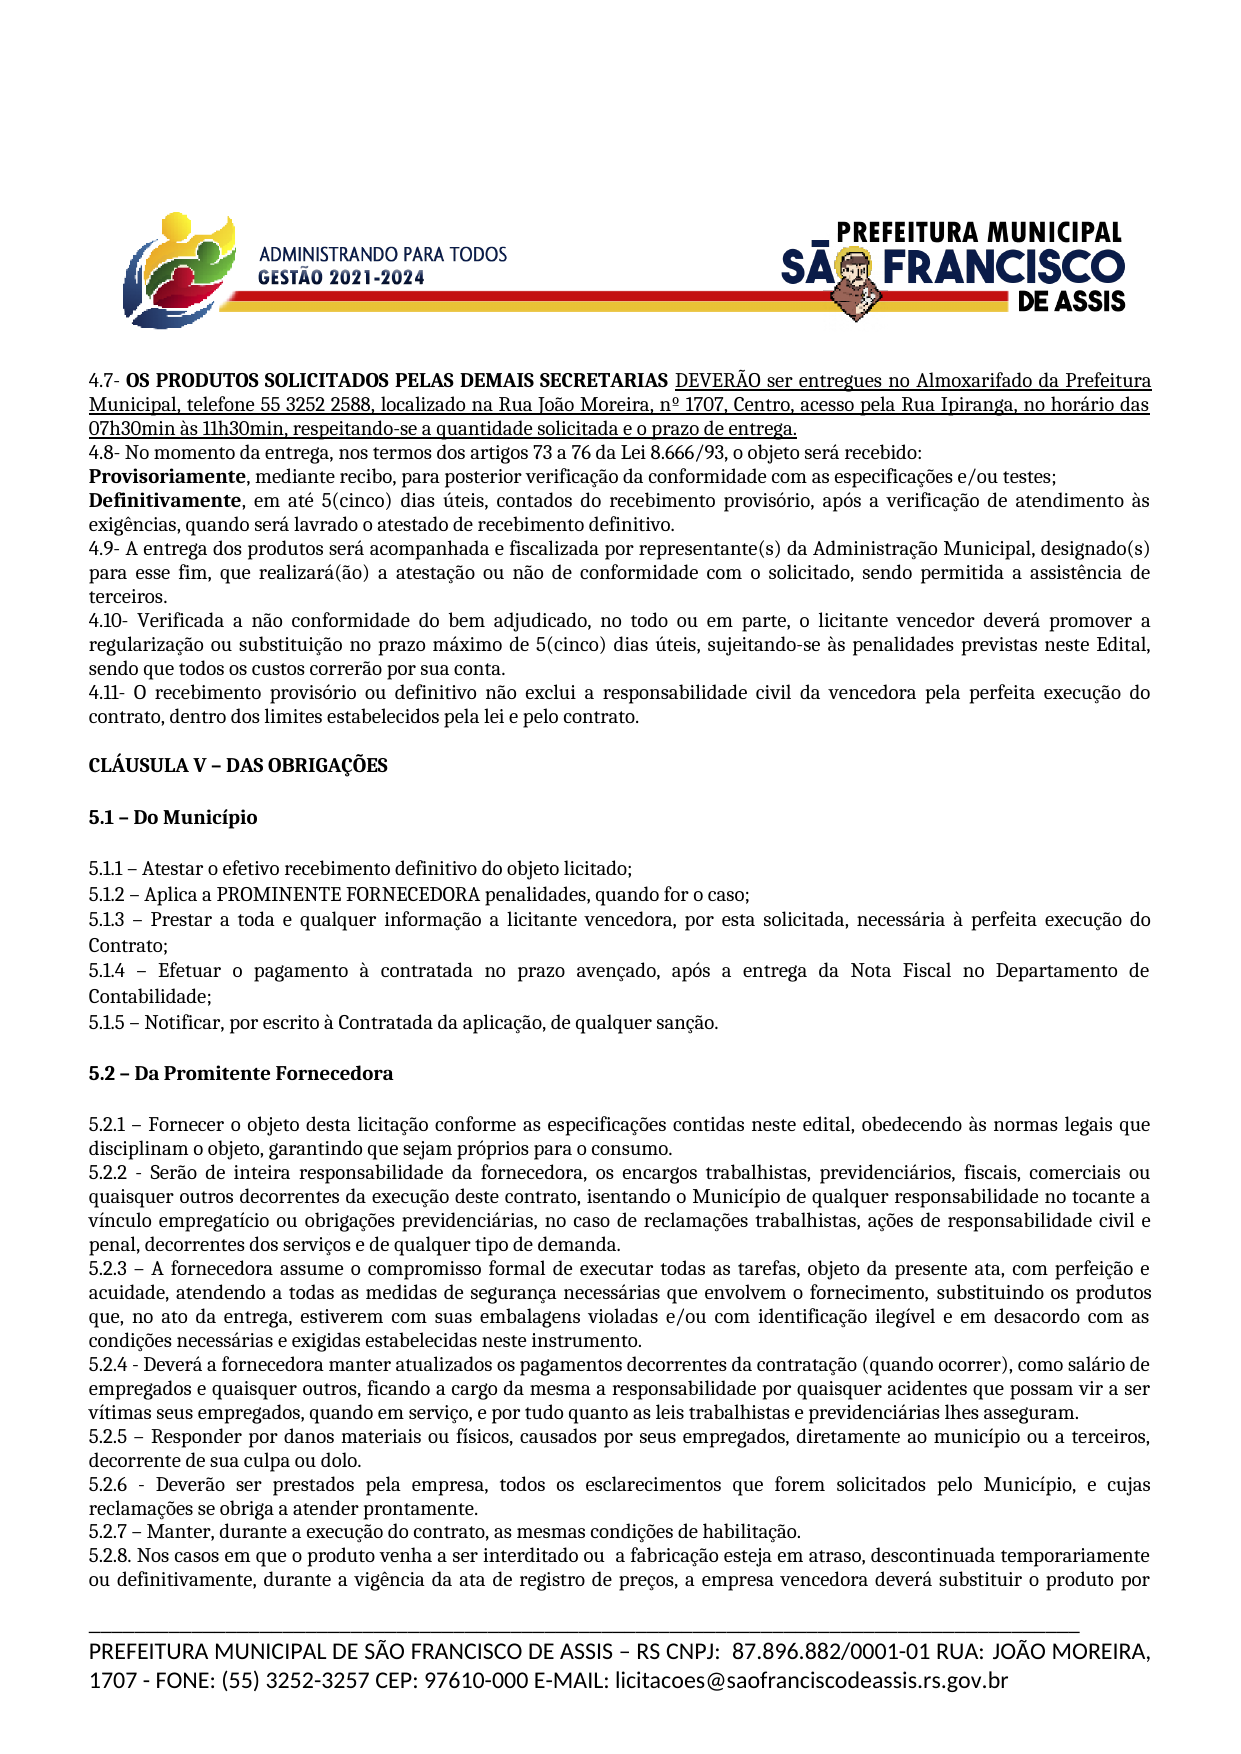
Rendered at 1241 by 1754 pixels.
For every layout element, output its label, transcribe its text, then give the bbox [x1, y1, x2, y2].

text 5.2 – Da Promitente Fornecedora [89, 1062, 1152, 1086]
text 5.1.4 – Efetuar o pagamento à contratada no prazo avençado, após a entrega da Nota Fiscal no Departamento de Contabilidade; [89, 959, 1152, 1009]
text Provisoriamente, mediante recibo, para posterior verificação da conformidade com as especificações e/ou testes; [89, 465, 1152, 489]
text 4.10- Verificada a não conformidade do bem adjudicado, no todo ou em parte, o licitante vencedor deverá promover a regularização ou substituição no prazo máximo de 5(cinco) dias úteis, sujeitando-se às penalidades previstas neste Edital, sendo que todos os custos correrão por sua conta. [89, 609, 1152, 681]
text 4.7- OS PRODUTOS SOLICITADOS PELAS DEMAIS SECRETARIAS DEVERÃO ser entregues no Almoxarifado da Prefeitura Municipal, telefone 55 3252 2588, localizado na Rua João Moreira, nº 1707, Centro, acesso pela Rua Ipiranga, no horário das 07h30min às 11h30min, respeitando-se a quantidade solicitada e o prazo de entrega. [89, 369, 1152, 441]
text 5.2.7 – Manter, durante a execução do contrato, as mesmas condições de habilitação. [89, 1520, 1152, 1544]
text 5.1.5 – Notificar, por escrito à Contratada da aplicação, de qualquer sanção. [89, 1010, 1152, 1034]
text 4.9- A entrega dos produtos será acompanhada e fiscalizada por representante(s) da Administração Municipal, designado(s) para esse fim, que realizará(ão) a atestação ou não de conformidade com o solicitado, sendo permitida a assistência de terceiros. [89, 537, 1152, 609]
text 5.2.4 - Deverá a fornecedora manter atualizados os pagamentos decorrentes da contratação (quando ocorrer), como salário de empregados e quaisquer outros, ficando a cargo da mesma a responsabilidade por quaisquer acidentes que possam vir a ser vítimas seus empregados, quando em serviço, e por tudo quanto as leis trabalhistas e previdenciárias lhes asseguram. [89, 1352, 1152, 1424]
text 5.2.6 - Deverão ser prestados pela empresa, todos os esclarecimentos que forem solicitados pelo Município, e cujas reclamações se obriga a atender prontamente. [89, 1472, 1152, 1520]
text 5.2.3 – A fornecedora assume o compromisso formal de executar todas as tarefas, objeto da presente ata, com perfeição e acuidade, atendendo a todas as medidas de segurança necessárias que envolvem o fornecimento, substituindo os produtos que, no ato da entrega, estiverem com suas embalagens violadas e/ou com identificação ilegível e em desacordo com as condições necessárias e exigidas estabelecidas neste instrumento. [89, 1257, 1152, 1352]
text 5.2.2 - Serão de inteira responsabilidade da fornecedora, os encargos trabalhistas, previdenciários, fiscais, comerciais ou quaisquer outros decorrentes da execução deste contrato, isentando o Município de qualquer responsabilidade no tocante a vínculo empregatício ou obrigações previdenciárias, no caso de reclamações trabalhistas, ações de responsabilidade civil e penal, decorrentes dos serviços e de qualquer tipo de demanda. [89, 1161, 1152, 1257]
text 5.2.1 – Fornecer o objeto desta licitação conforme as especificações contidas neste edital, obedecendo às normas legais que disciplinam o objeto, garantindo que sejam próprios para o consumo. [89, 1113, 1152, 1161]
text Definitivamente, em até 5(cinco) dias úteis, contados do recebimento provisório, após a verificação de atendimento às exigências, quando será lavrado o atestado de recebimento definitivo. [89, 489, 1152, 537]
text 5.2.5 – Responder por danos materiais ou físicos, causados por seus empregados, diretamente ao município ou a terceiros, decorrente de sua culpa ou dolo. [89, 1424, 1152, 1472]
text 5.1.3 – Prestar a toda e qualquer informação a licitante vencedora, por esta solicitada, necessária à perfeita execução do Contrato; [89, 908, 1152, 957]
text 4.8- No momento da entrega, nos termos dos artigos 73 a 76 da Lei 8.666/93, o objeto será recebido: [89, 441, 1152, 465]
text 4.11- O recebimento provisório ou definitivo não exclui a responsabilidade civil da vencedora pela perfeita execução do contrato, dentro dos limites estabelecidos pela lei e pelo contrato. [89, 681, 1152, 728]
text 5.2.8. Nos casos em que o produto venha a ser interditado ou a fabricação esteja em atraso, descontinuada temporariamente ou definitivamente, durante a vigência da ata de registro de preços, a empresa vencedora deverá substituir o produto por [89, 1544, 1152, 1592]
text CLÁUSULA V – DAS OBRIGAÇÕES [89, 754, 1152, 778]
text 5.1.1 – Atestar o efetivo recebimento definitivo do objeto licitado; [89, 857, 1152, 881]
text 5.1 – Do Município [89, 805, 1152, 829]
text 5.1.2 – Aplica a PROMINENTE FORNECEDORA penalidades, quando for o caso; [89, 882, 1152, 906]
